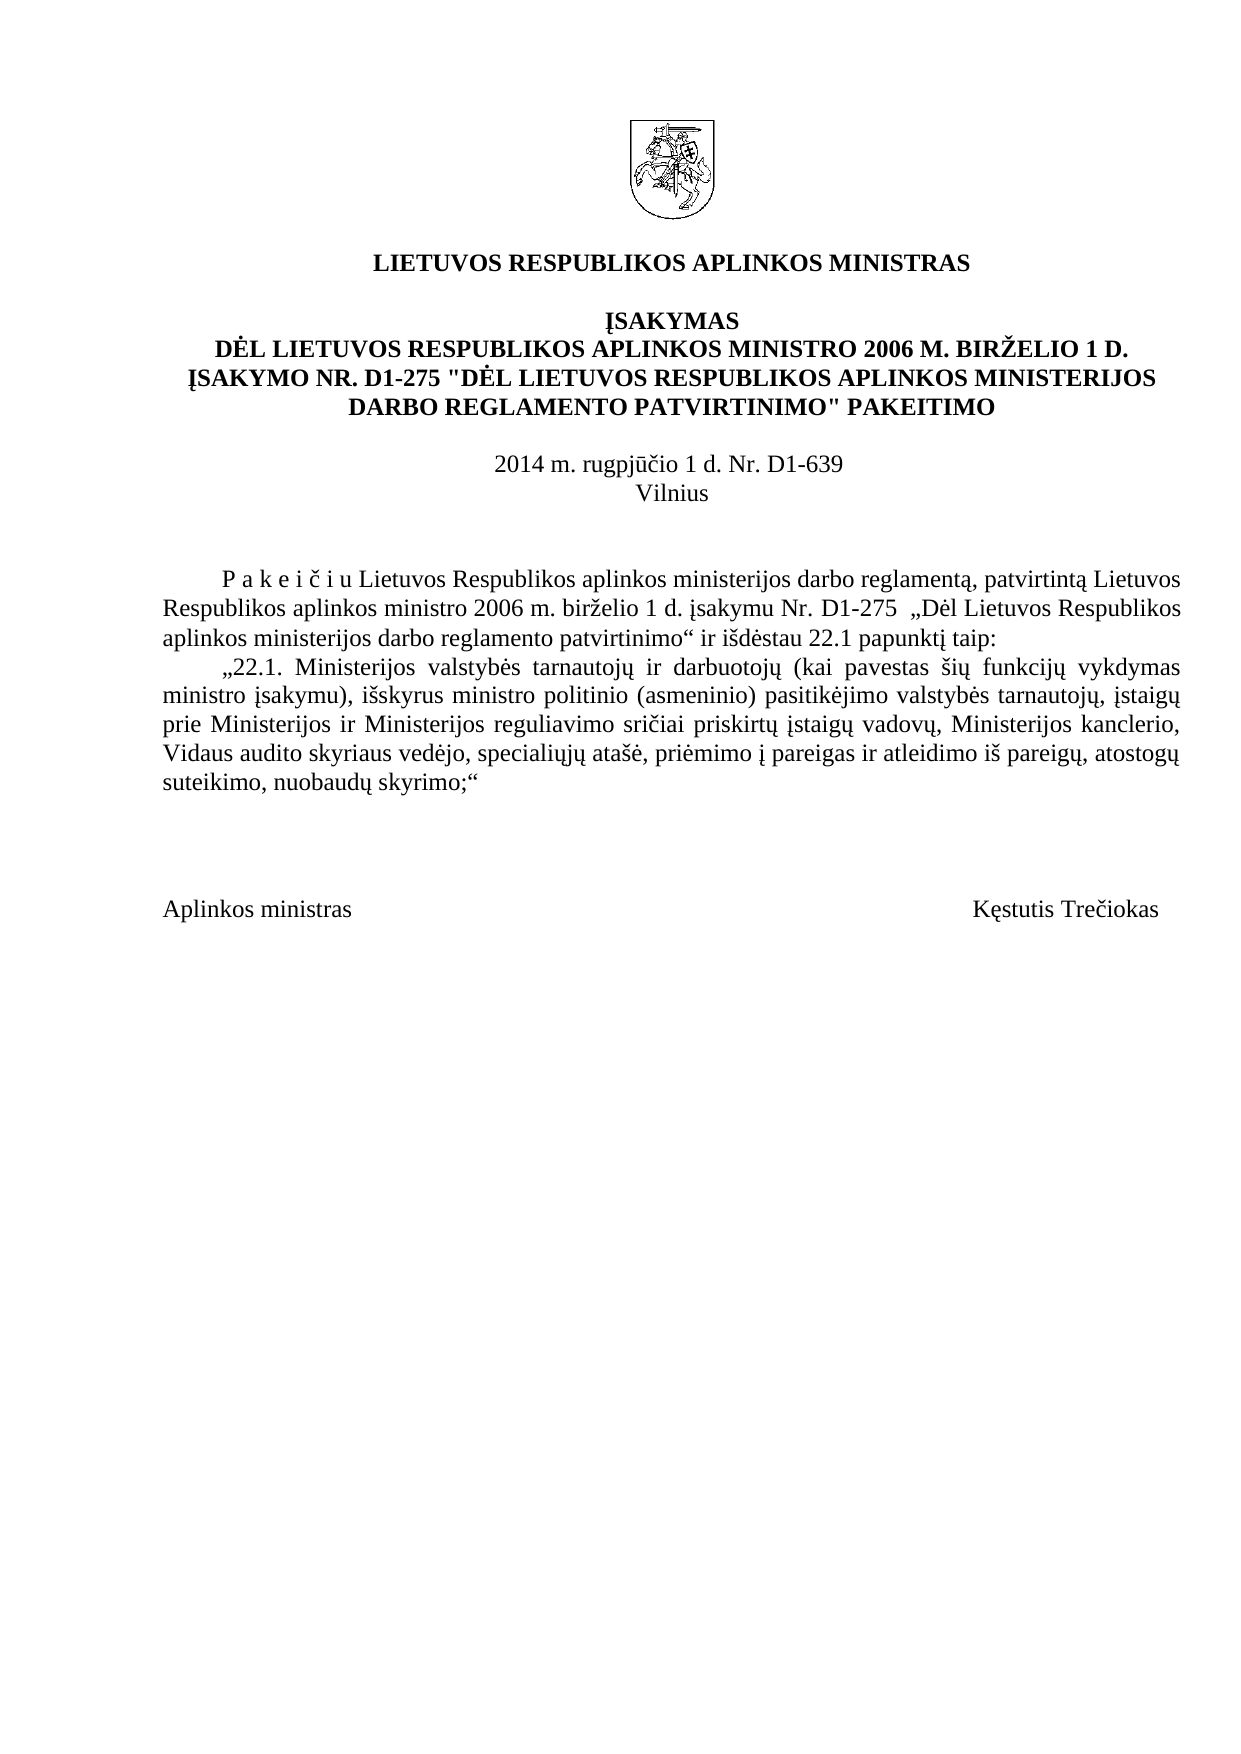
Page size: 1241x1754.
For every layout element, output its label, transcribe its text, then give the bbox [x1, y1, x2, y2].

text įsakymas [162, 306, 1181, 334]
text Vilnius [162, 478, 1181, 507]
text 2014 m. rugpjūčio 1 d. Nr. D1-639 [162, 449, 1181, 478]
text „22.1. Ministerijos valstybės tarnautojų ir darbuotojų (kai pavestas šių funkcijų vykdymas ministro įsakymu), išskyrus ministro politinio (asmeninio) pasitikėjimo valstybės tarnautojų, įstaigų prie Ministerijos ir Ministerijos reguliavimo sričiai priskirtų įstaigų vadovų, Ministerijos kanclerio, Vidaus audito skyriaus vedėjo, specialiųjų atašė, priėmimo į pareigas ir atleidimo iš pareigų, atostogų suteikimo, nuobaudų skyrimo;“ [162, 652, 1181, 795]
text Aplinkos ministras Kęstutis Trečiokas [162, 894, 1181, 923]
text LIETUVOS RESPUBLIKOS APLINKOS MINISTRAS [162, 248, 1181, 277]
text P a k e i č i u Lietuvos Respublikos aplinkos ministerijos darbo reglamentą, patvirtintą Lietuvos Respublikos aplinkos ministro 2006 m. birželio 1 d. įsakymu Nr. D1-275 „Dėl Lietuvos Respublikos aplinkos ministerijos darbo reglamento patvirtinimo“ ir išdėstau 22.1 papunktį taip: [162, 564, 1181, 652]
text DĖL LIETUVOS RESPUBLIKOS APLINKOS MINISTRO 2006 M. BIRŽELIO 1 D. ĮSAKYMO NR. D1-275 "DĖL LIETUVOS RESPUBLIKOS APLINKOS MINISTERIJOS DARBO REGLAMENTO PATVIRTINIMO" PAKEITIMO [162, 334, 1181, 421]
